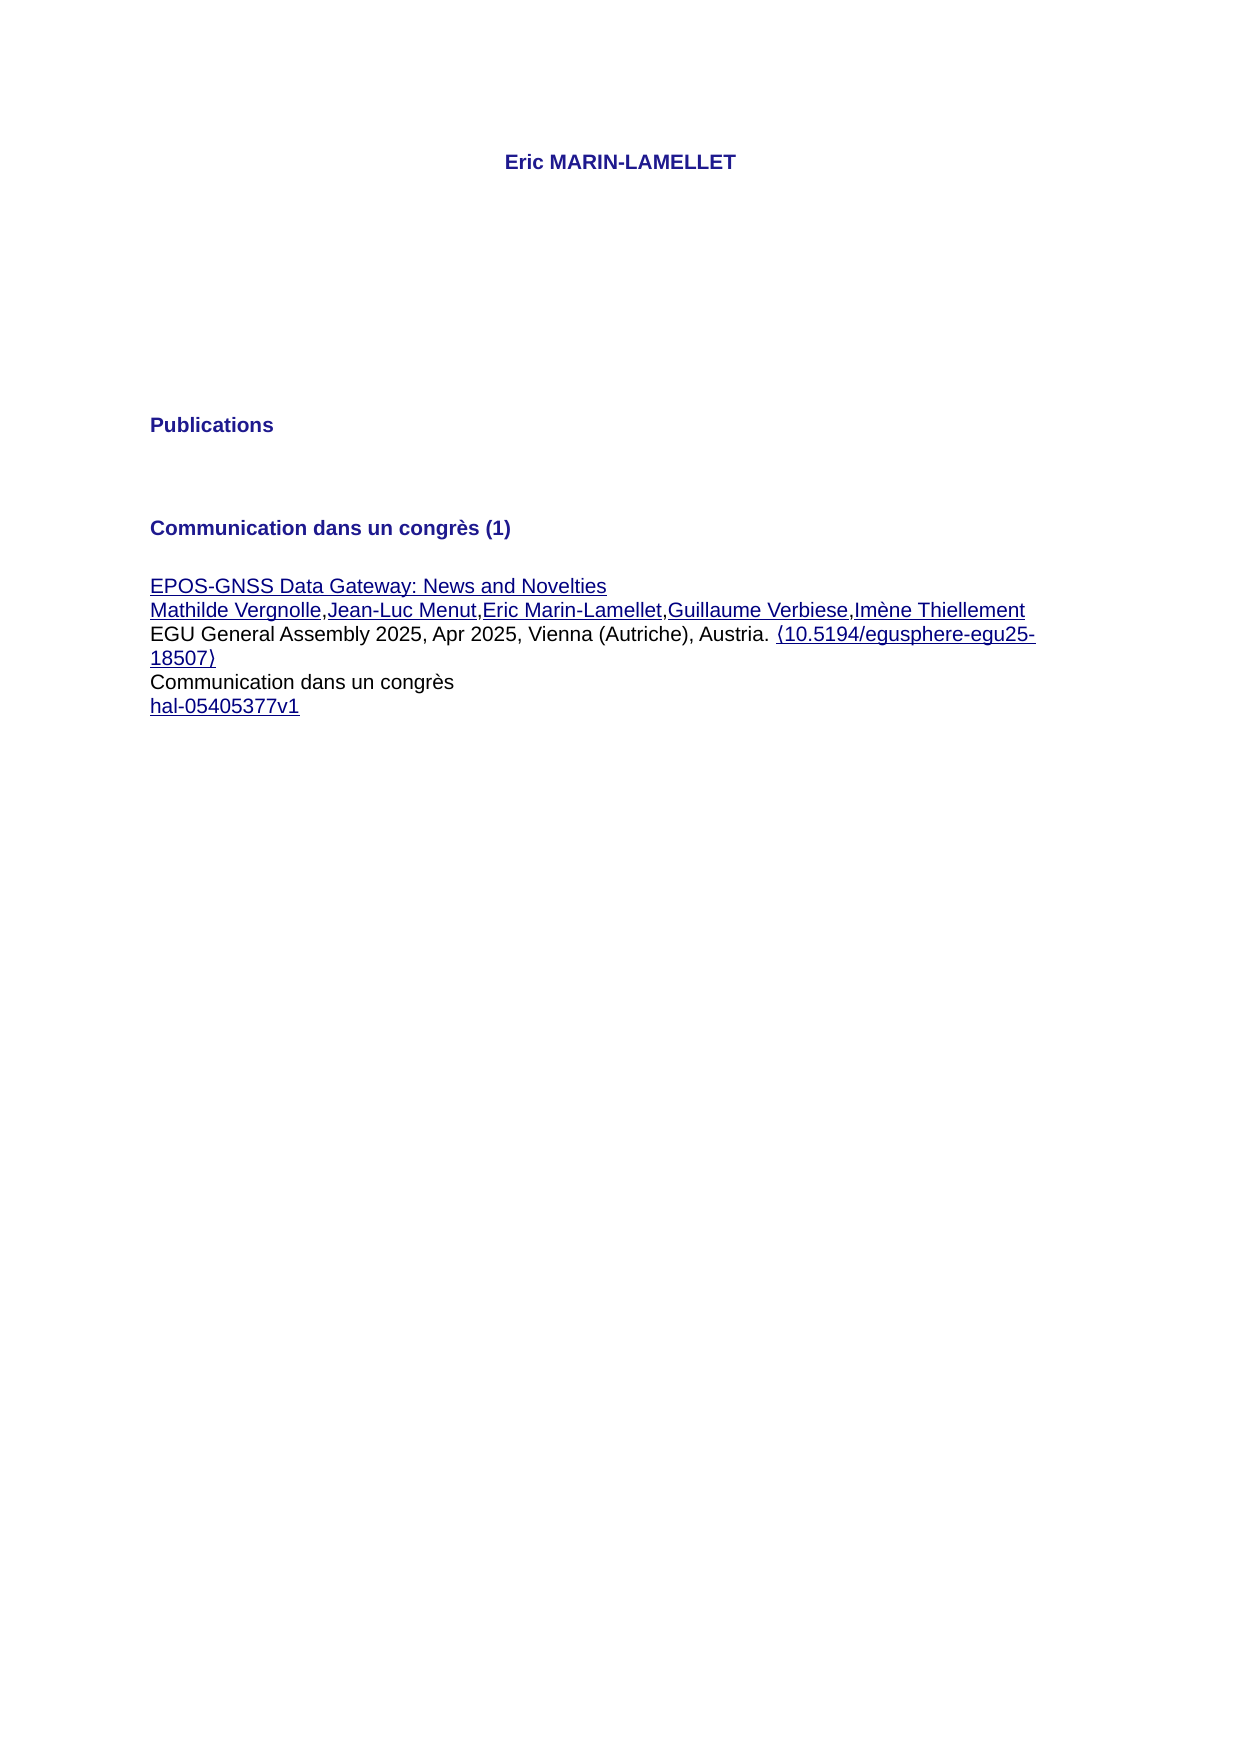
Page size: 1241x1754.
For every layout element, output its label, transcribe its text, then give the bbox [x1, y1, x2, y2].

table_header EPOS-GNSS Data Gateway: News and Novelties Mathilde Vergnolle,Jean-Luc Menut,Eric Marin-Lamellet,Guillaume Verbiese,Imène Thiellement EGU General Assembly 2025, Apr 2025, Vienna (Autriche), Austria. ⟨10.5194/egusphere-egu25-18507⟩ Communication dans un congrès hal-05405377v1 [150, 574, 1090, 718]
subtitle Communication dans un congrès (1) [150, 516, 1090, 539]
subtitle Publications [150, 412, 1090, 436]
subtitle Eric MARIN-LAMELLET [150, 150, 1090, 174]
